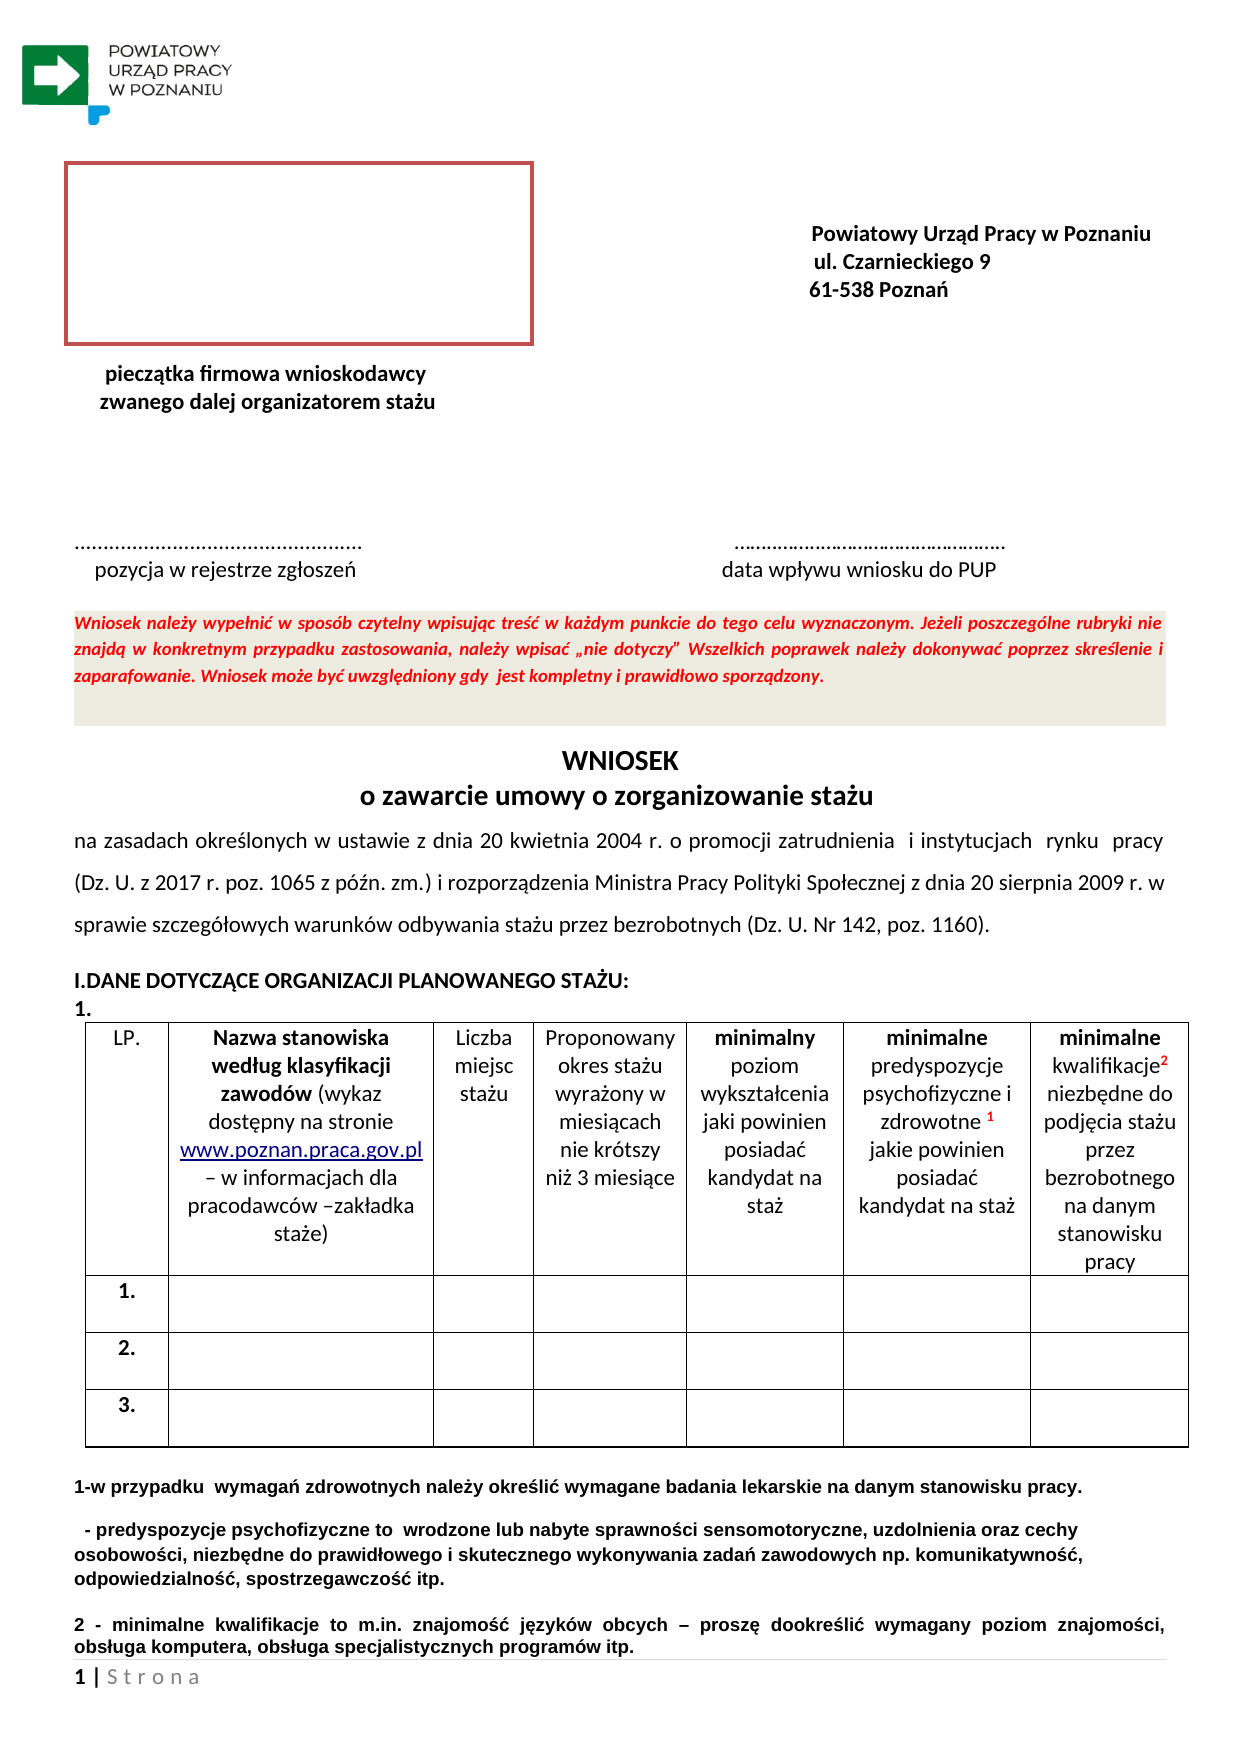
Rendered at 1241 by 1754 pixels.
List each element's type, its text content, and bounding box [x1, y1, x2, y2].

subtitle o zawarcie umowy o zorganizowanie stażu [74, 777, 1166, 813]
text 2 - minimalne kwalifikacje to m.in. znajomość języków obcych – proszę dookreślić wymagany poziom znajomości, obsługa komputera, obsługa specjalistycznych programów itp. [74, 1614, 1166, 1657]
table_cell [844, 1390, 1030, 1446]
table_cell [534, 1333, 686, 1389]
text zwanego dalej organizatorem stażu [74, 387, 1166, 415]
text do Zał. 2, ZW 32/2014 [74, 104, 1166, 135]
text na zasadach określonych w ustawie z dnia 20 kwietnia 2004 r. o promocji zatrudnienia i instytucjach rynku pracy (Dz. U. z 2017 r. poz. 1065 z późn. zm.) i rozporządzenia Ministra Pracy Polityki Społecznej z dnia 20 sierpnia 2009 r. w sprawie szczegółowych warunków odbywania stażu przez bezrobotnych (Dz. U. Nr 142, poz. 1160). [74, 813, 1166, 938]
table_cell 2. [86, 1333, 168, 1389]
text Powiatowy Urząd Pracy w Poznaniu Powiatowy Urząd Pracy w Poznaniu [534, 219, 1166, 247]
table_cell [534, 1390, 686, 1446]
table_cell [1031, 1390, 1188, 1446]
text ul. Czarnieckiego 9 [534, 247, 1166, 275]
table_cell [169, 1276, 433, 1332]
table_cell [844, 1333, 1030, 1389]
table_cell [434, 1333, 533, 1389]
table_cell [687, 1390, 843, 1446]
text .................................................. ……..……..…………………………….. [74, 527, 1166, 555]
table_cell [1031, 1333, 1188, 1389]
table_cell [687, 1333, 843, 1389]
table_header Liczba miejsc stażu [434, 1023, 533, 1275]
table_header Proponowany okres stażu wyrażony w miesiącach nie krótszy niż 3 miesiące [534, 1023, 686, 1275]
table_header Nazwa stanowiska według klasyfikacji zawodów (wykaz dostępny na stronie www.poznan.praca.gov.pl – w informacjach dla pracodawców –zakładka staże) [169, 1023, 433, 1275]
table_cell [434, 1390, 533, 1446]
table_header LP. [86, 1023, 168, 1275]
table_cell [844, 1276, 1030, 1332]
text Druk 2.3 [88, 74, 1166, 104]
table_cell [687, 1276, 843, 1332]
text I.DANE DOTYCZĄCE ORGANIZACJI PLANOWANEGO STAŻU: [74, 966, 1166, 994]
table_header minimalny poziom wykształcenia jaki powinien posiadać kandydat na staż [687, 1023, 843, 1275]
text 1. [74, 994, 1166, 1022]
text 61-538 Poznań [534, 275, 1166, 303]
table_header minimalne kwalifikacje2 niezbędne do podjęcia stażu przez bezrobotnego na danym stanowisku pracy [1031, 1023, 1188, 1275]
table_cell 3. [86, 1390, 168, 1446]
text pozycja w rejestrze zgłoszeń data wpływu wniosku do PUP [74, 555, 1166, 583]
table_cell 1. [86, 1276, 168, 1332]
text 1-w przypadku wymagań zdrowotnych należy określić wymagane badania lekarskie na danym stanowisku pracy. [74, 1476, 1166, 1497]
table_cell [534, 1276, 686, 1332]
table_header minimalne predyspozycje psychofizyczne i zdrowotne 1 jakie powinien posiadać kandydat na staż [844, 1023, 1030, 1275]
text - predyspozycje psychofizyczne to wrodzone lub nabyte sprawności sensomotoryczne, uzdolnienia oraz cechy osobowości, niezbędne do prawidłowego i skutecznego wykonywania zadań zawodowych np. komunikatywność, odpowiedzialność, spostrzegawczość itp. [74, 1519, 1166, 1590]
text pieczątka firmowa wnioskodawcy [74, 359, 1166, 387]
subtitle WNIOSEK [74, 742, 1166, 777]
table_cell [434, 1276, 533, 1332]
table_cell [1031, 1276, 1188, 1332]
text Wniosek należy wypełnić w sposób czytelny wpisując treść w każdym punkcie do tego celu wyznaczonym. Jeżeli poszczególne rubryki nie znajdą w konkretnym przypadku zastosowania, należy wpisać „nie dotyczy” Wszelkich poprawek należy dokonywać poprzez skreślenie i zaparafowanie. Wniosek może być uwzględniony gdy jest kompletny i prawidłowo sporządzony. [74, 611, 1166, 687]
table_cell [169, 1333, 433, 1389]
table_cell [169, 1390, 433, 1446]
